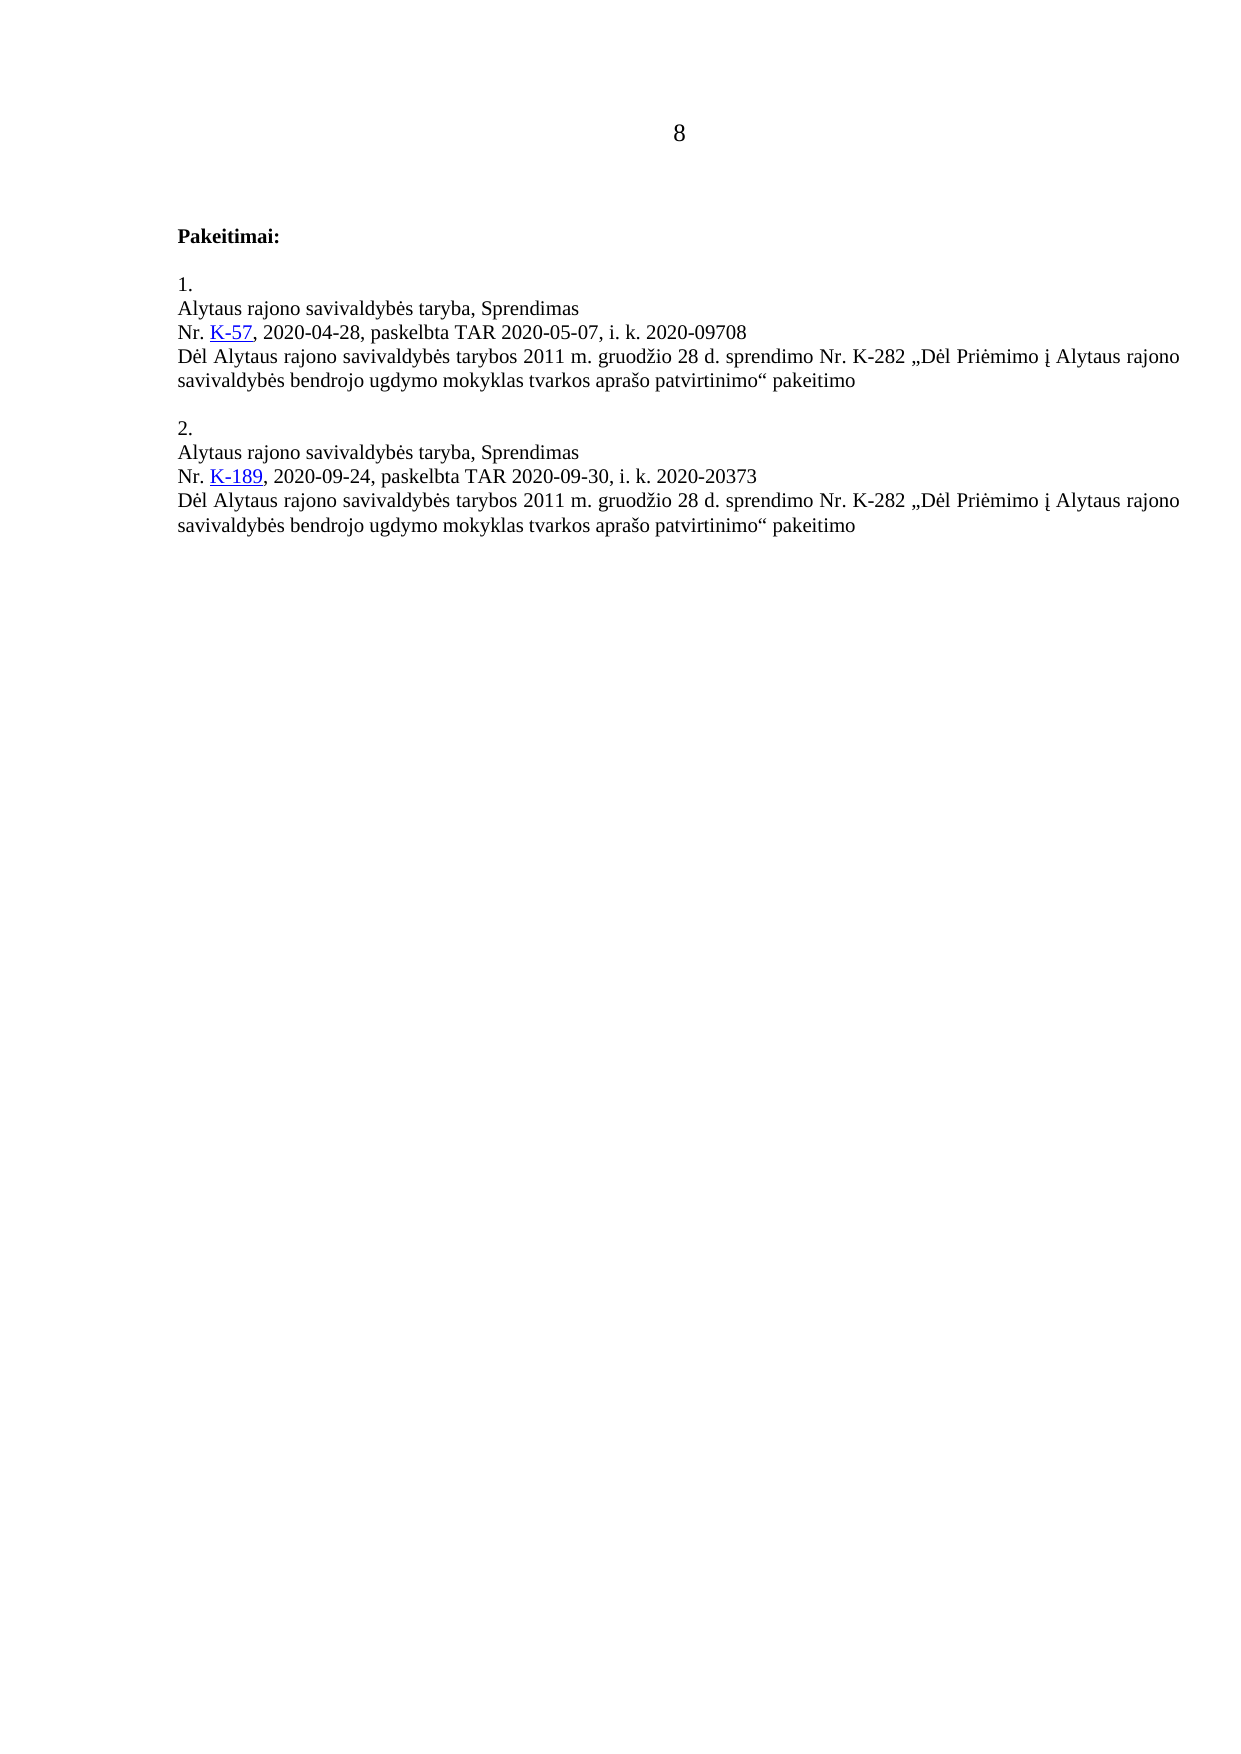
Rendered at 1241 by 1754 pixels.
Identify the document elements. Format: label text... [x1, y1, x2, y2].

text Alytaus rajono savivaldybės taryba, Sprendimas [177, 296, 1181, 320]
text Pakeitimai: [177, 224, 1181, 248]
text 2. [177, 416, 1181, 440]
text Dėl Alytaus rajono savivaldybės tarybos 2011 m. gruodžio 28 d. sprendimo Nr. K-282 „Dėl Priėmimo į Alytaus rajono savivaldybės bendrojo ugdymo mokyklas tvarkos aprašo patvirtinimo“ pakeitimo [177, 488, 1181, 537]
text Dėl Alytaus rajono savivaldybės tarybos 2011 m. gruodžio 28 d. sprendimo Nr. K-282 „Dėl Priėmimo į Alytaus rajono savivaldybės bendrojo ugdymo mokyklas tvarkos aprašo patvirtinimo“ pakeitimo [177, 344, 1181, 392]
text Nr. K-189, 2020-09-24, paskelbta TAR 2020-09-30, i. k. 2020-20373 [177, 464, 1181, 488]
text Alytaus rajono savivaldybės taryba, Sprendimas [177, 440, 1181, 464]
text 1. [177, 272, 1181, 296]
text Nr. K-57, 2020-04-28, paskelbta TAR 2020-05-07, i. k. 2020-09708 [177, 320, 1181, 344]
